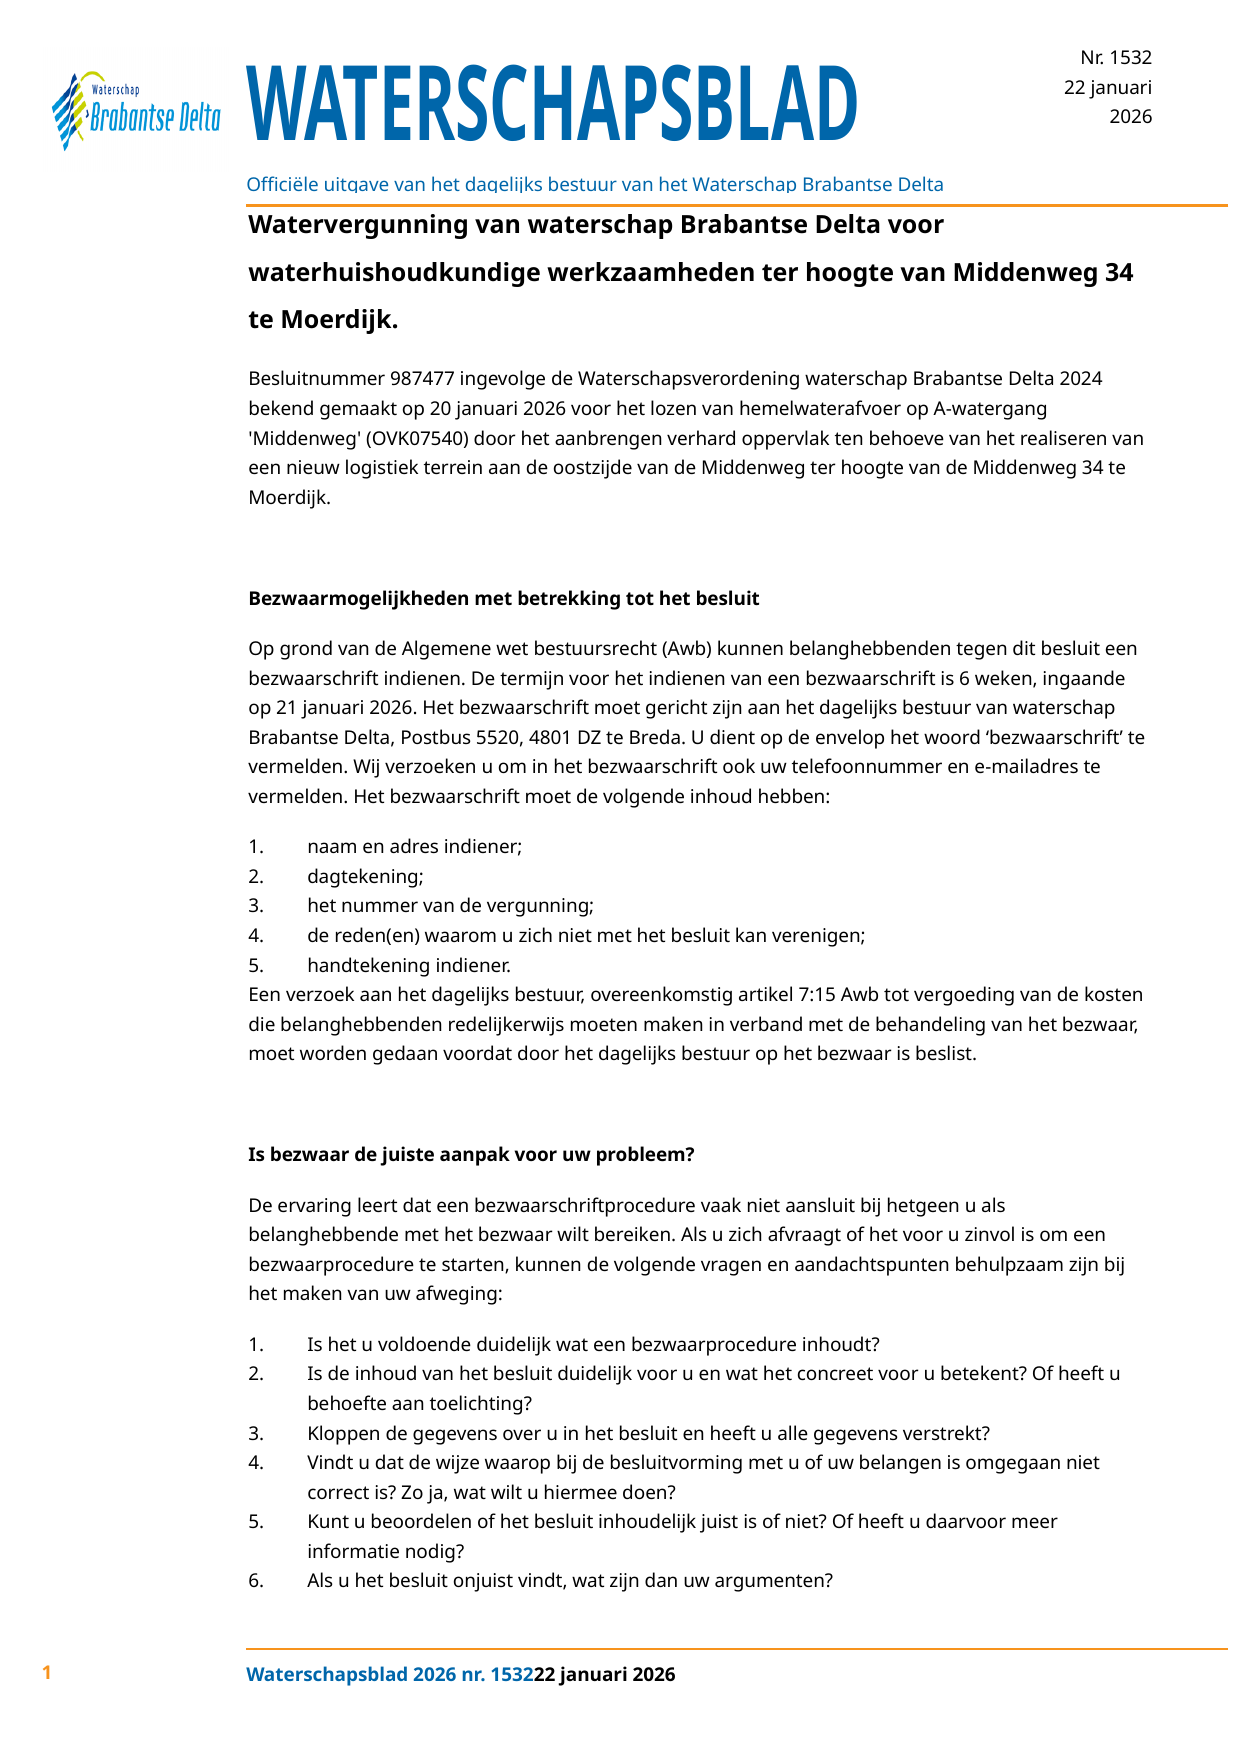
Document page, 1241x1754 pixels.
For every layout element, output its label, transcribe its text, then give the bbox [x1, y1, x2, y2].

list handtekening indiener. [248, 952, 1152, 977]
text Besluitnummer 987477 ingevolge de Waterschapsverordening waterschap Brabantse Delta 2024 bekend gemaakt op 20 januari 2026 voor het lozen van hemelwaterafvoer op A-watergang 'Middenweg' (OVK07540) door het aanbrengen verhard oppervlak ten behoeve van het realiseren van een nieuw logistiek terrein aan de oostzijde van de Middenweg ter hoogte van de Middenweg 34 te Moerdijk. [248, 366, 1152, 509]
list Is het u voldoende duidelijk wat een bezwaarprocedure inhoudt? [248, 1331, 1152, 1357]
text De ervaring leert dat een bezwaarschriftprocedure vaak niet aansluit bij hetgeen u als belanghebbende met het bezwaar wilt bereiken. Als u zich afvraagt of het voor u zinvol is om een bezwaarprocedure te starten, kunnen de volgende vragen en aandachtspunten behulpzaam zijn bij het maken van uw afweging: [248, 1192, 1152, 1306]
list Kunt u beoordelen of het besluit inhoudelijk juist is of niet? Of heeft u daarvoor meer informatie nodig? [248, 1508, 1152, 1564]
text Op grond van de Algemene wet bestuursrecht (Awb) kunnen belanghebbenden tegen dit besluit een bezwaarschrift indienen. De termijn voor het indienen van een bezwaarschrift is 6 weken, ingaande op 21 januari 2026. Het bezwaarschrift moet gericht zijn aan het dagelijks bestuur van waterschap Brabantse Delta, Postbus 5520, 4801 DZ te Breda. U dient op de envelop het woord ‘bezwaarschrift’ te vermelden. Wij verzoeken u om in het bezwaarschrift ook uw telefoonnummer en e‑mailadres te vermelden. Het bezwaarschrift moet de volgende inhoud hebben: [248, 635, 1152, 809]
list de reden(en) waarom u zich niet met het besluit kan verenigen; [248, 922, 1152, 948]
list Vindt u dat de wijze waarop bij de besluitvorming met u of uw belangen is omgegaan niet correct is? Zo ja, wat wilt u hiermee doen? [248, 1449, 1152, 1504]
picture [41, 47, 231, 172]
list Kloppen de gegevens over u in het besluit en heeft u alle gegevens verstrekt? [248, 1420, 1152, 1445]
text Is bezwaar de juiste aanpak voor uw probleem? [248, 1141, 1152, 1167]
list het nummer van de vergunning; [248, 893, 1152, 918]
list dagtekening; [248, 863, 1152, 889]
text Bezwaarmogelijkheden met betrekking tot het besluit [248, 585, 1152, 610]
text Watervergunning van waterschap Brabantse Delta voor waterhuishoudkundige werkzaamheden ter hoogte van Middenweg 34 te Moerdijk. [248, 207, 1152, 336]
list Is de inhoud van het besluit duidelijk voor u en wat het concreet voor u betekent? Of heeft u behoefte aan toelichting? [248, 1361, 1152, 1416]
list Als u het besluit onjuist vindt, wat zijn dan uw argumenten? [248, 1568, 1152, 1593]
list naam en adres indiener; [248, 833, 1152, 859]
text Een verzoek aan het dagelijks bestuur, overeenkomstig artikel 7:15 Awb tot vergoeding van de kosten die belanghebbenden redelijkerwijs moeten maken in verband met de behandeling van het bezwaar, moet worden gedaan voordat door het dagelijks bestuur op het bezwaar is beslist. [248, 981, 1152, 1066]
